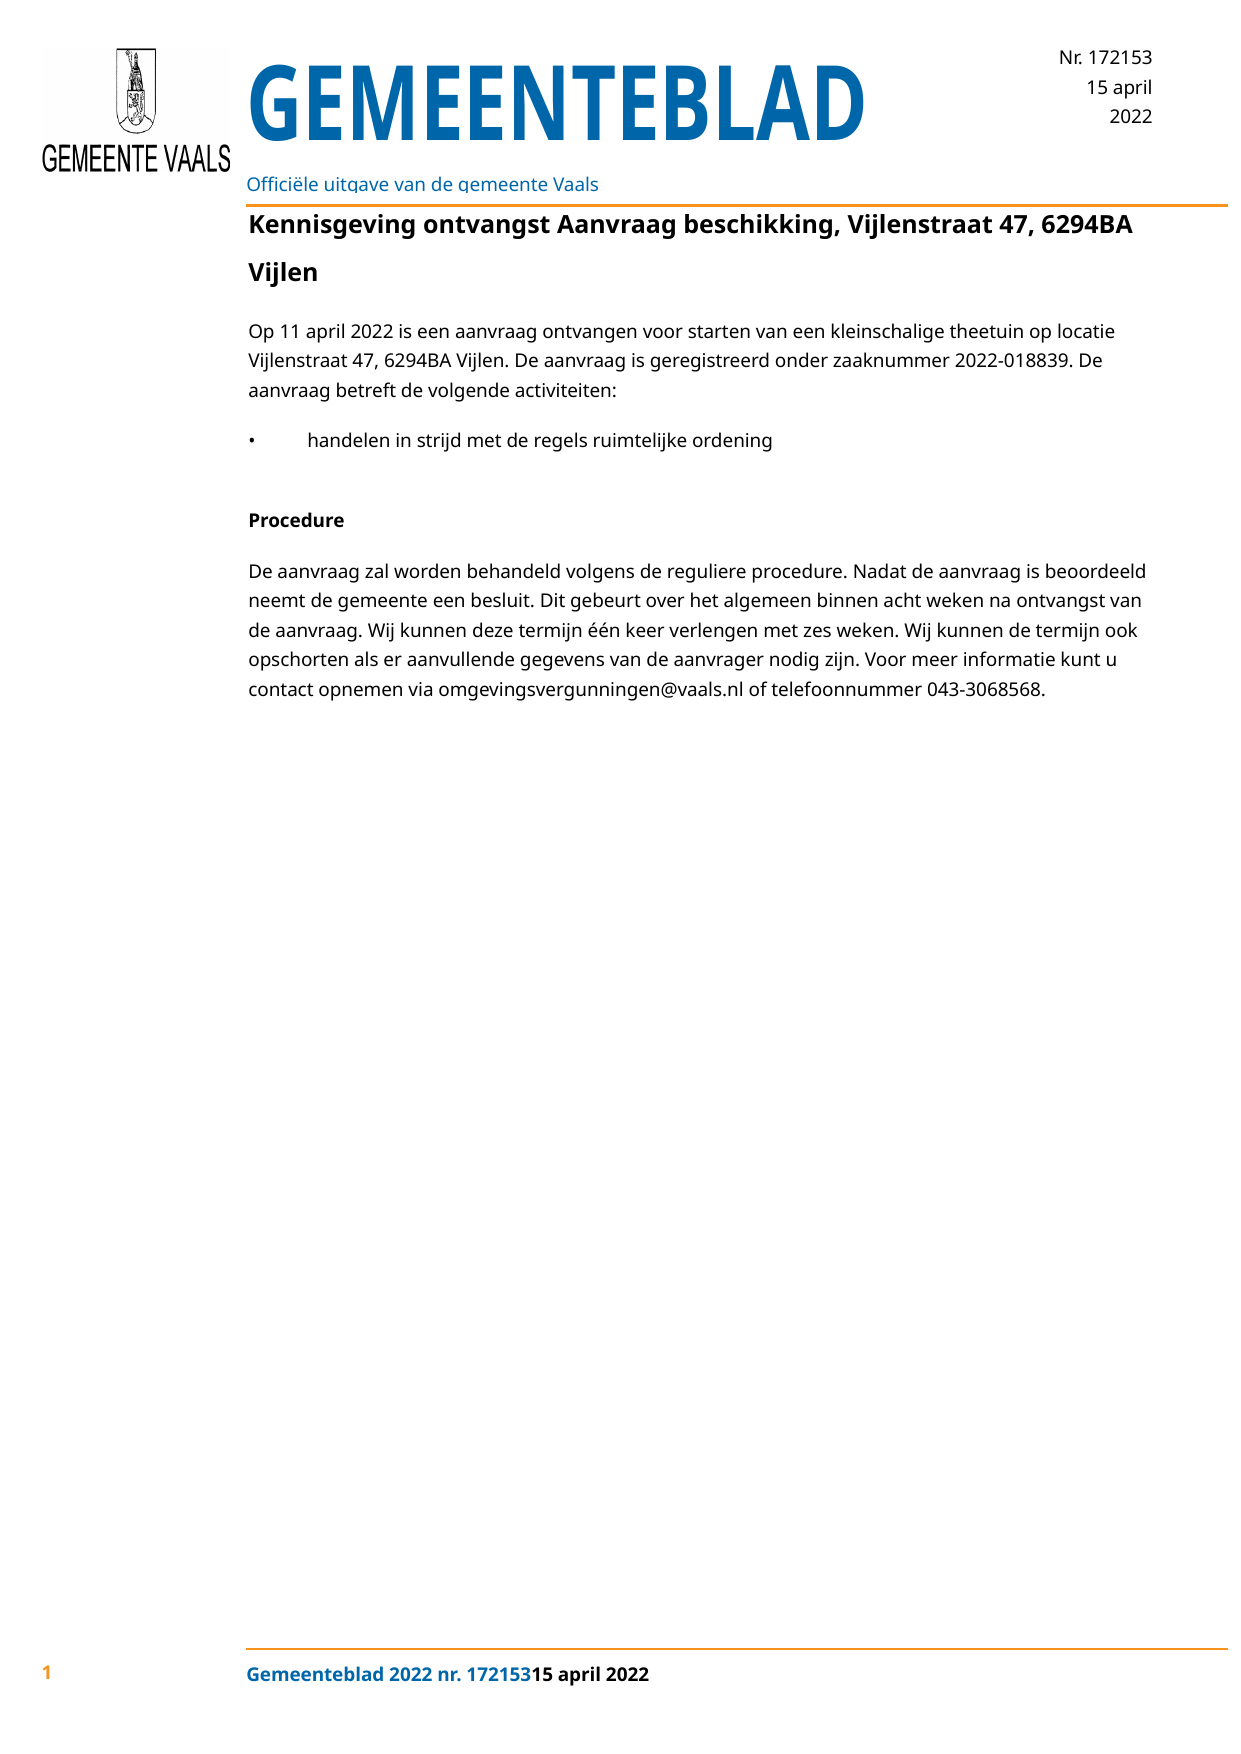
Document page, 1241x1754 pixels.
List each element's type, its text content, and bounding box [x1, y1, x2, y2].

text Procedure [248, 507, 1152, 533]
text Op 11 april 2022 is een aanvraag ontvangen voor starten van een kleinschalige theetuin op locatie Vijlenstraat 47, 6294BA Vijlen. De aanvraag is geregistreerd onder zaaknummer 2022-018839. De aanvraag betreft de volgende activiteiten: [248, 318, 1152, 403]
picture [41, 47, 231, 172]
text Kennisgeving ontvangst Aanvraag beschikking, Vijlenstraat 47, 6294BA Vijlen [248, 207, 1152, 288]
list handelen in strijd met de regels ruimtelijke ordening [248, 427, 1152, 453]
text De aanvraag zal worden behandeld volgens de reguliere procedure. Nadat de aanvraag is beoordeeld neemt de gemeente een besluit. Dit gebeurt over het algemeen binnen acht weken na ontvangst van de aanvraag. Wij kunnen deze termijn één keer verlengen met zes weken. Wij kunnen de termijn ook opschorten als er aanvullende gegevens van de aanvrager nodig zijn. Voor meer informatie kunt u contact opnemen via omgevingsvergunningen@vaals.nl of telefoonnummer 043-3068568. [248, 558, 1152, 702]
